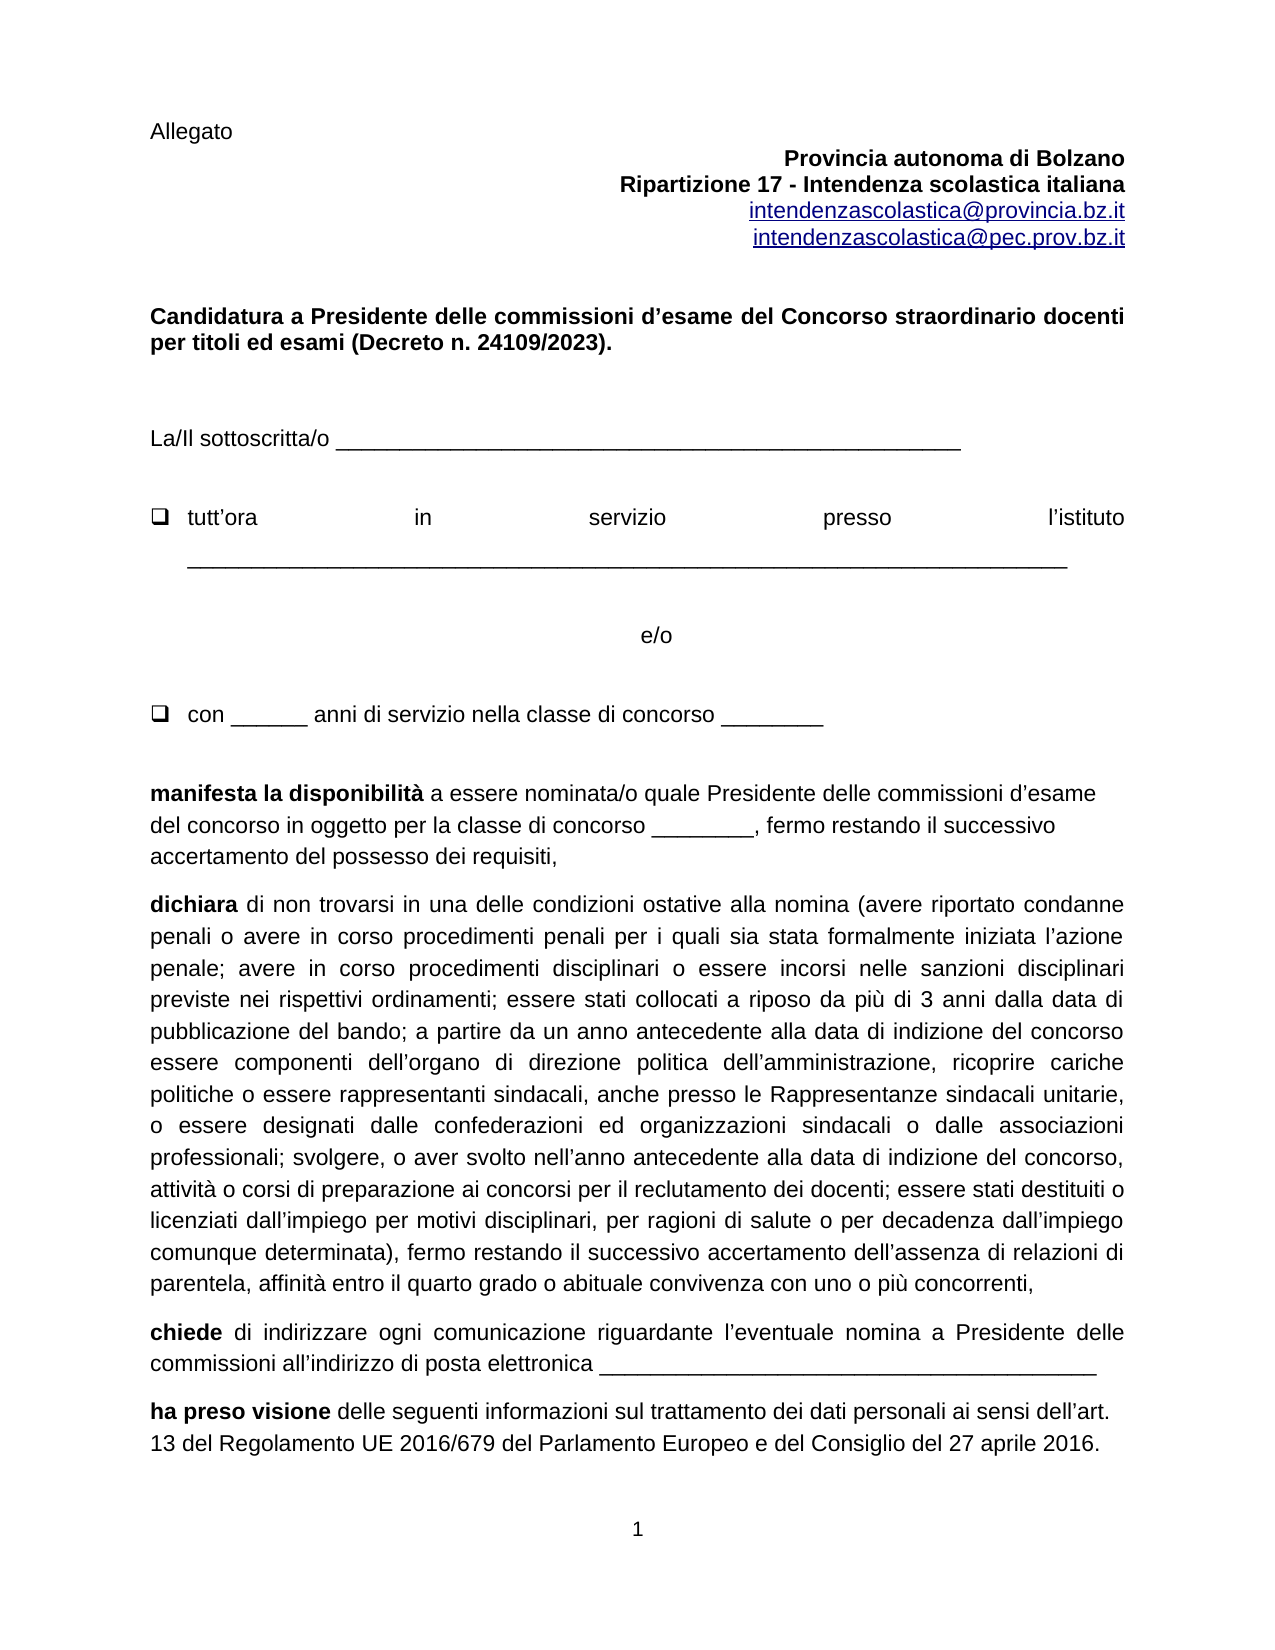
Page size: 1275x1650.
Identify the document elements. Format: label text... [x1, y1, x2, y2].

text manifesta la disponibilità a essere nominata/o quale Presidente delle commissioni d’esame del concorso in oggetto per la classe di concorso ________, fermo restando il successivo accertamento del possesso dei requisiti, [150, 780, 1125, 869]
text intendenzascolastica@pec.prov.bz.it [150, 224, 1125, 250]
text Ripartizione 17 - Intendenza scolastica italiana [150, 171, 1125, 197]
text ha preso visione delle seguenti informazioni sul trattamento dei dati personali ai sensi dell’art. 13 del Regolamento UE 2016/679 del Parlamento Europeo e del Consiglio del 27 aprile 2016. [150, 1398, 1125, 1456]
text chiede di indirizzare ogni comunicazione riguardante l’eventuale nomina a Presidente delle commissioni all’indirizzo di posta elettronica _______________________________________ [150, 1318, 1125, 1376]
text La/Il sottoscritta/o _________________________________________________ [150, 425, 1125, 451]
text dichiara di non trovarsi in una delle condizioni ostative alla nomina (avere riportato condanne penali o avere in corso procedimenti penali per i quali sia stata formalmente iniziata l’azione penale; avere in corso procedimenti disciplinari o essere incorsi nelle sanzioni disciplinari previste nei rispettivi ordinamenti; essere stati collocati a riposo da più di 3 anni dalla data di pubblicazione del bando; a partire da un anno antecedente alla data di indizione del concorso essere componenti dell’organo di direzione politica dell’amministrazione, ricoprire cariche politiche o essere rappresentanti sindacali, anche presso le Rappresentanze sindacali unitarie, o essere designati dalle confederazioni ed organizzazioni sindacali o dalle associazioni professionali; svolgere, o aver svolto nell’anno antecedente alla data di indizione del concorso, attività o corsi di preparazione ai concorsi per il reclutamento dei docenti; essere stati destituiti o licenziati dall’impiego per motivi disciplinari, per ragioni di salute o per decadenza dall’impiego comunque determinata), fermo restando il successivo accertamento dell’assenza di relazioni di parentela, affinità entro il quarto grado o abituale convivenza con uno o più concorrenti, [150, 891, 1125, 1297]
text Candidatura a Presidente delle commissioni d’esame del Concorso straordinario docenti per titoli ed esami (Decreto n. 24109/2023). [150, 303, 1125, 355]
list con ______ anni di servizio nella classe di concorso ________ [150, 701, 1125, 727]
text Allegato [150, 118, 1125, 144]
text e/o [187, 622, 1125, 648]
text intendenzascolastica@provincia.bz.it [150, 197, 1125, 224]
list tutt’ora in servizio presso l’istituto _____________________________________________________________________ [150, 504, 1125, 569]
text Provincia autonoma di Bolzano [150, 144, 1125, 171]
